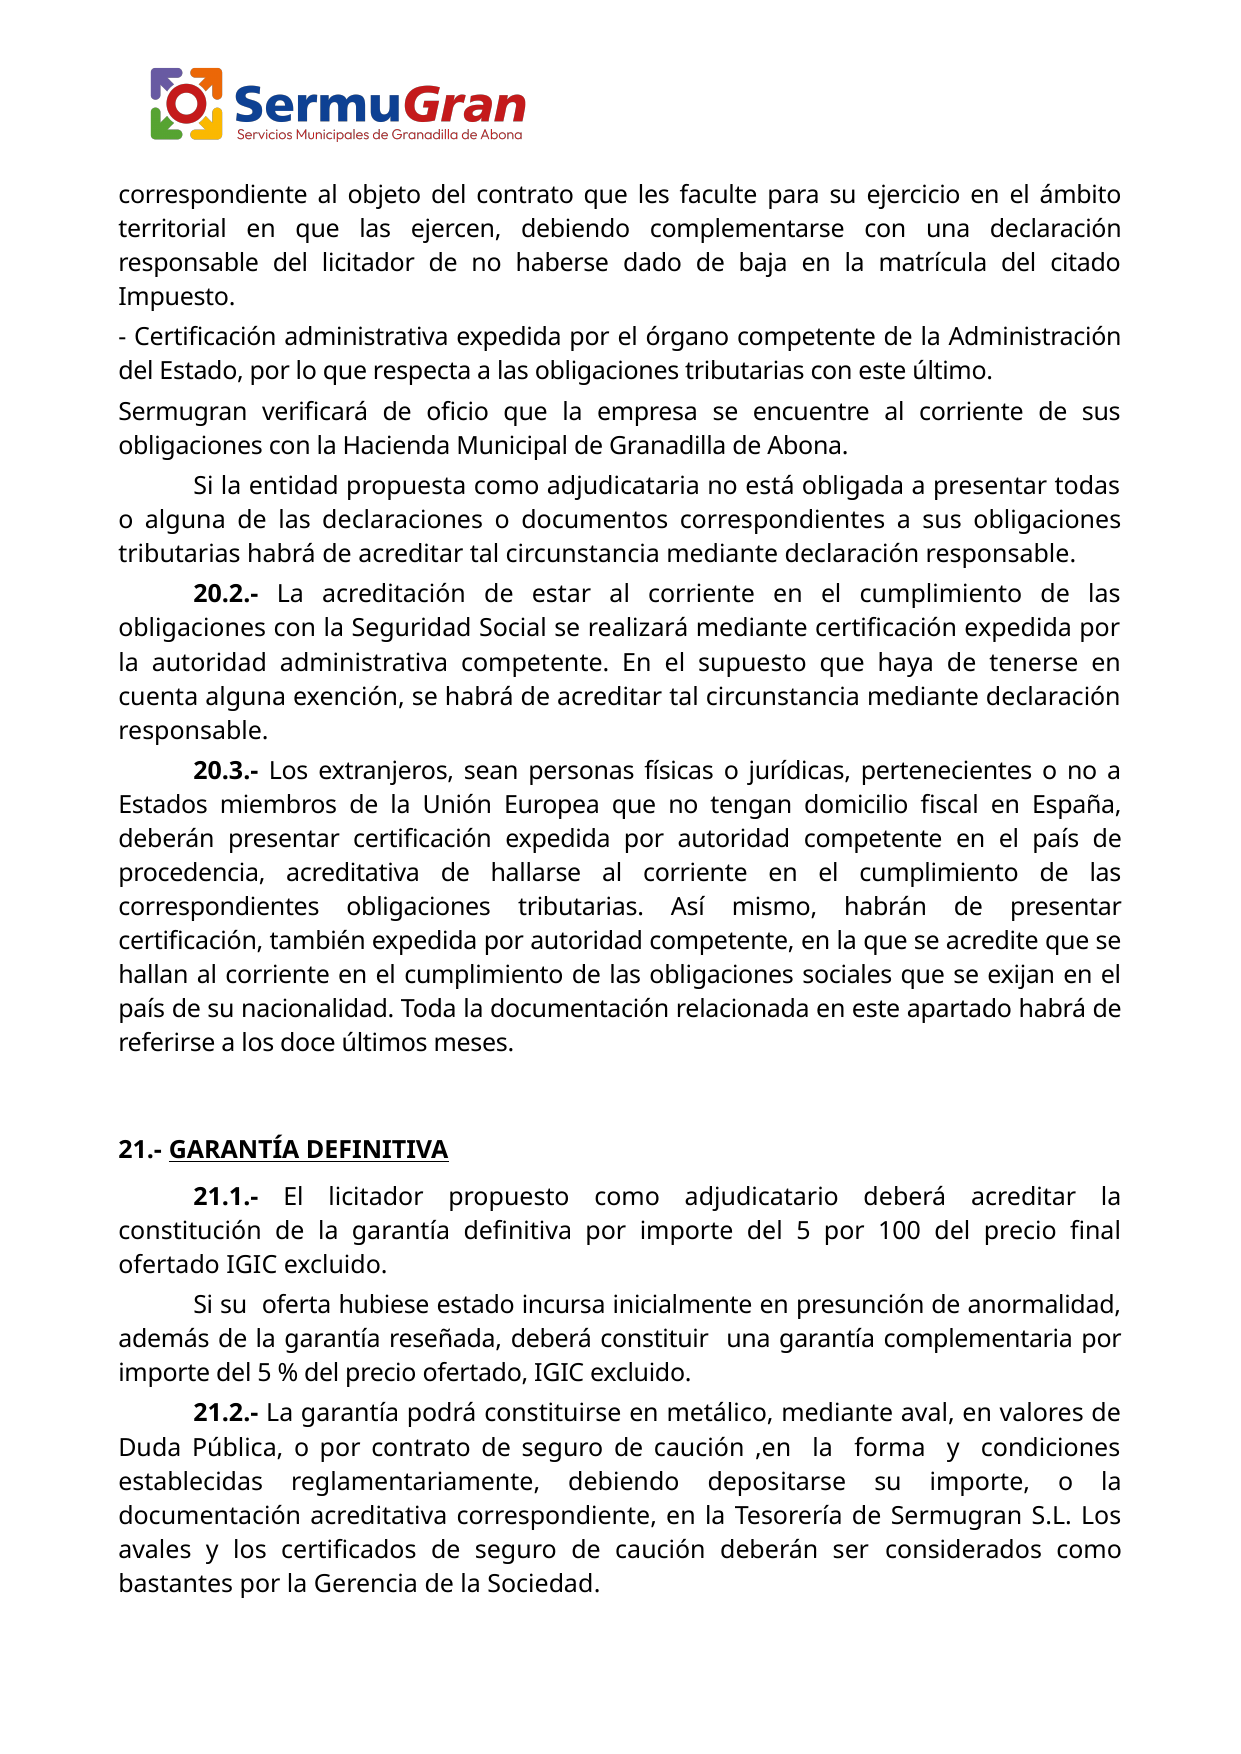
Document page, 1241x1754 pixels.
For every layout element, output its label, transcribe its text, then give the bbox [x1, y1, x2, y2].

text 21.- GARANTÍA DEFINITIVA [118, 1132, 1122, 1166]
text 20.2.- La acreditación de estar al corriente en el cumplimiento de las obligaciones con la Seguridad Social se realizará mediante certificación expedida por la autoridad administrativa competente. En el supuesto que haya de tenerse en cuenta alguna exención, se habrá de acreditar tal circunstancia mediante declaración responsable. [118, 576, 1122, 746]
text Si su oferta hubiese estado incursa inicialmente en presunción de anormalidad, además de la garantía reseñada, deberá constituir una garantía complementaria por importe del 5 % del precio ofertado, IGIC excluido. [118, 1287, 1122, 1389]
text Si la entidad propuesta como adjudicataria no está obligada a presentar todas o alguna de las declaraciones o documentos correspondientes a sus obligaciones tributarias habrá de acreditar tal circunstancia mediante declaración responsable. [118, 468, 1122, 570]
text 20.3.- Los extranjeros, sean personas físicas o jurídicas, pertenecientes o no a Estados miembros de la Unión Europea que no tengan domicilio fiscal en España, deberán presentar certificación expedida por autoridad competente en el país de procedencia, acreditativa de hallarse al corriente en el cumplimiento de las correspondientes obligaciones tributarias. Así mismo, habrán de presentar certificación, también expedida por autoridad competente, en la que se acredite que se hallan al corriente en el cumplimiento de las obligaciones sociales que se exijan en el país de su nacionalidad. Toda la documentación relacionada en este apartado habrá de referirse a los doce últimos meses. [118, 753, 1122, 1059]
text correspondiente al objeto del contrato que les faculte para su ejercicio en el ámbito territorial en que las ejercen, debiendo complementarse con una declaración responsable del licitador de no haberse dado de baja en la matrícula del citado Impuesto. [118, 176, 1122, 313]
text - Certificación administrativa expedida por el órgano competente de la Administración del Estado, por lo que respecta a las obligaciones tributarias con este último. [118, 319, 1122, 387]
text Sermugran verificará de oficio que la empresa se encuentre al corriente de sus obligaciones con la Hacienda Municipal de Granadilla de Abona. [118, 393, 1122, 461]
text 21.2.- La garantía podrá constituirse en metálico, mediante aval, en valores de Duda Pública, o por contrato de seguro de caución ,en la forma y condiciones establecidas reglamentariamente, debiendo depositarse su importe, o la documentación acreditativa correspondiente, en la Tesorería de Sermugran S.L. Los avales y los certificados de seguro de caución deberán ser considerados como bastantes por la Gerencia de la Sociedad. [118, 1395, 1122, 1599]
picture [133, 83, 543, 123]
text 21.1.- El licitador propuesto como adjudicatario deberá acreditar la constitución de la garantía definitiva por importe del 5 por 100 del precio final ofertado IGIC excluido. [118, 1178, 1122, 1280]
